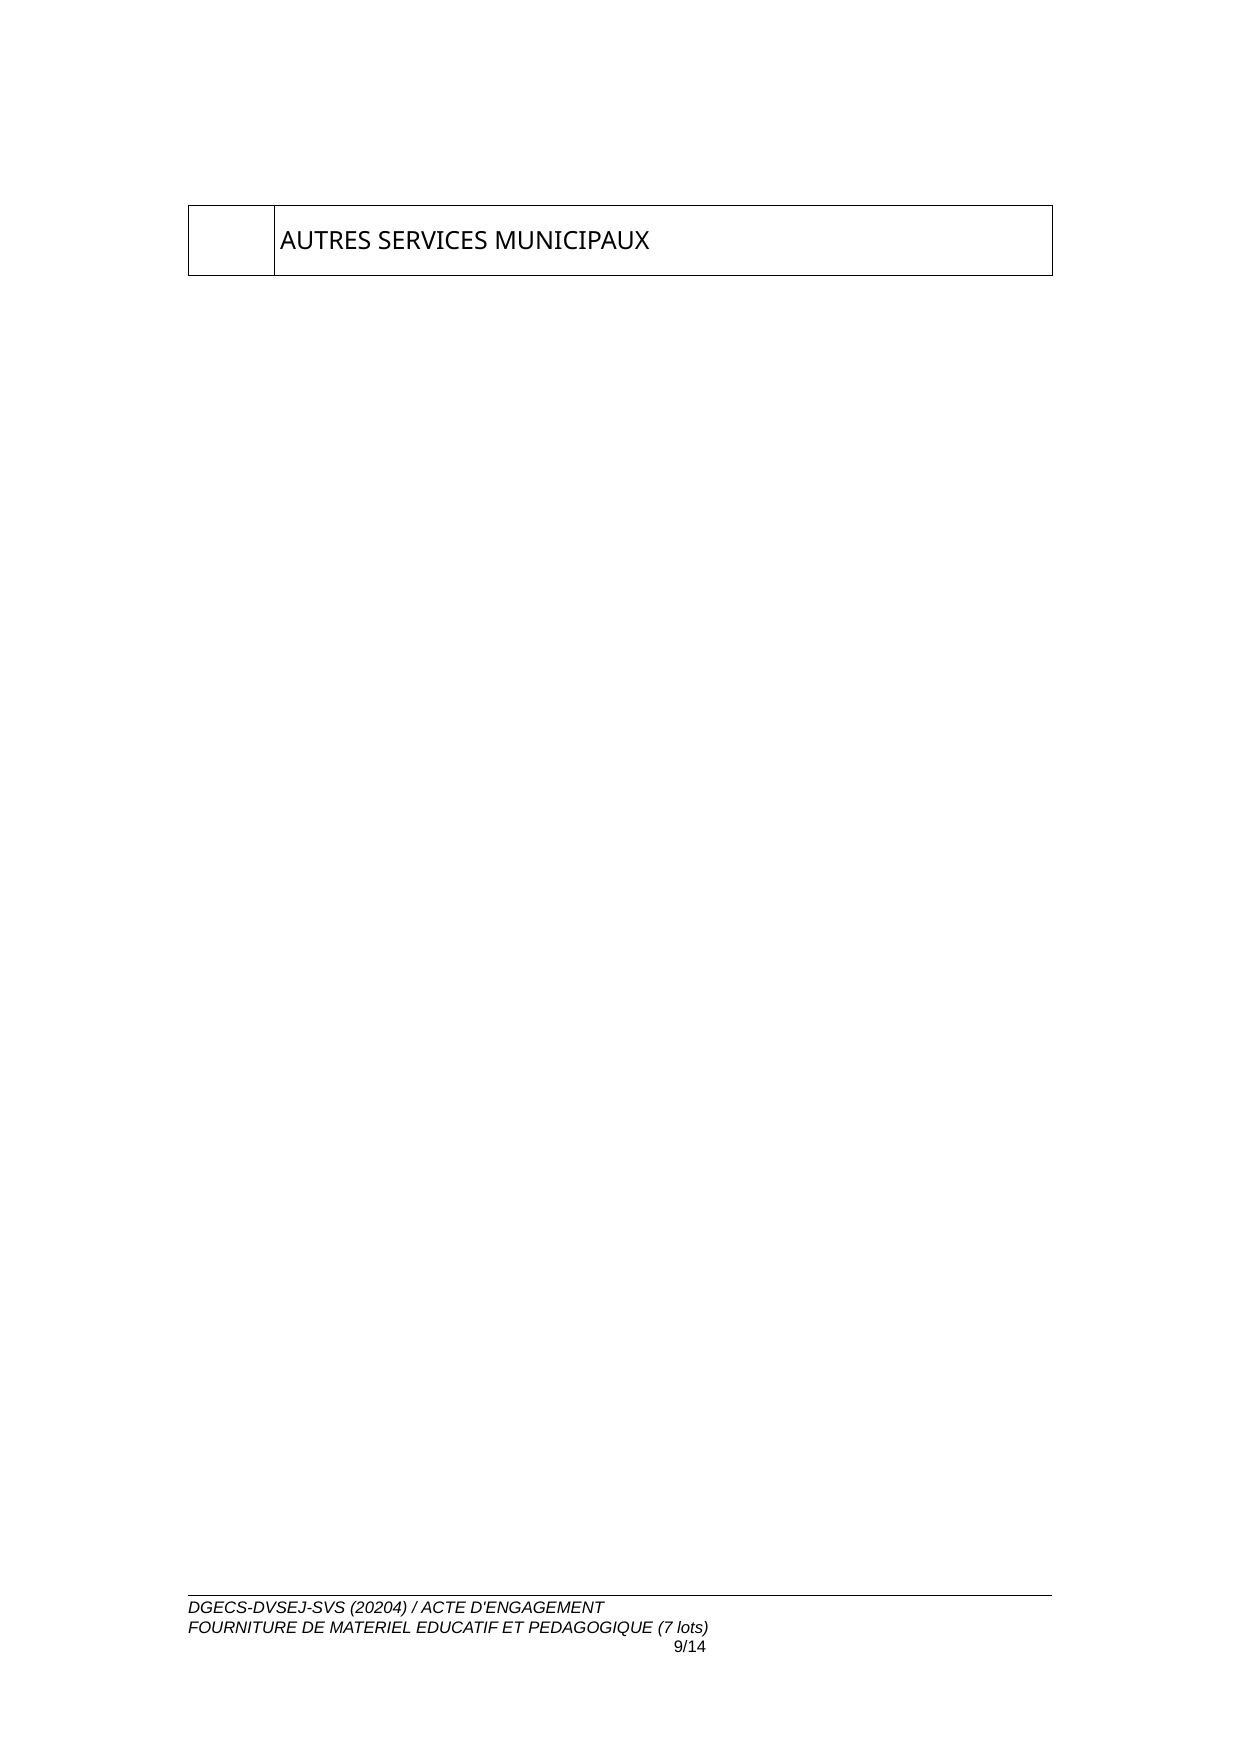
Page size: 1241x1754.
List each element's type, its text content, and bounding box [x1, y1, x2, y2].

table_cell [189, 206, 274, 275]
table_cell AUTRES SERVICES MUNICIPAUX [275, 206, 1052, 275]
